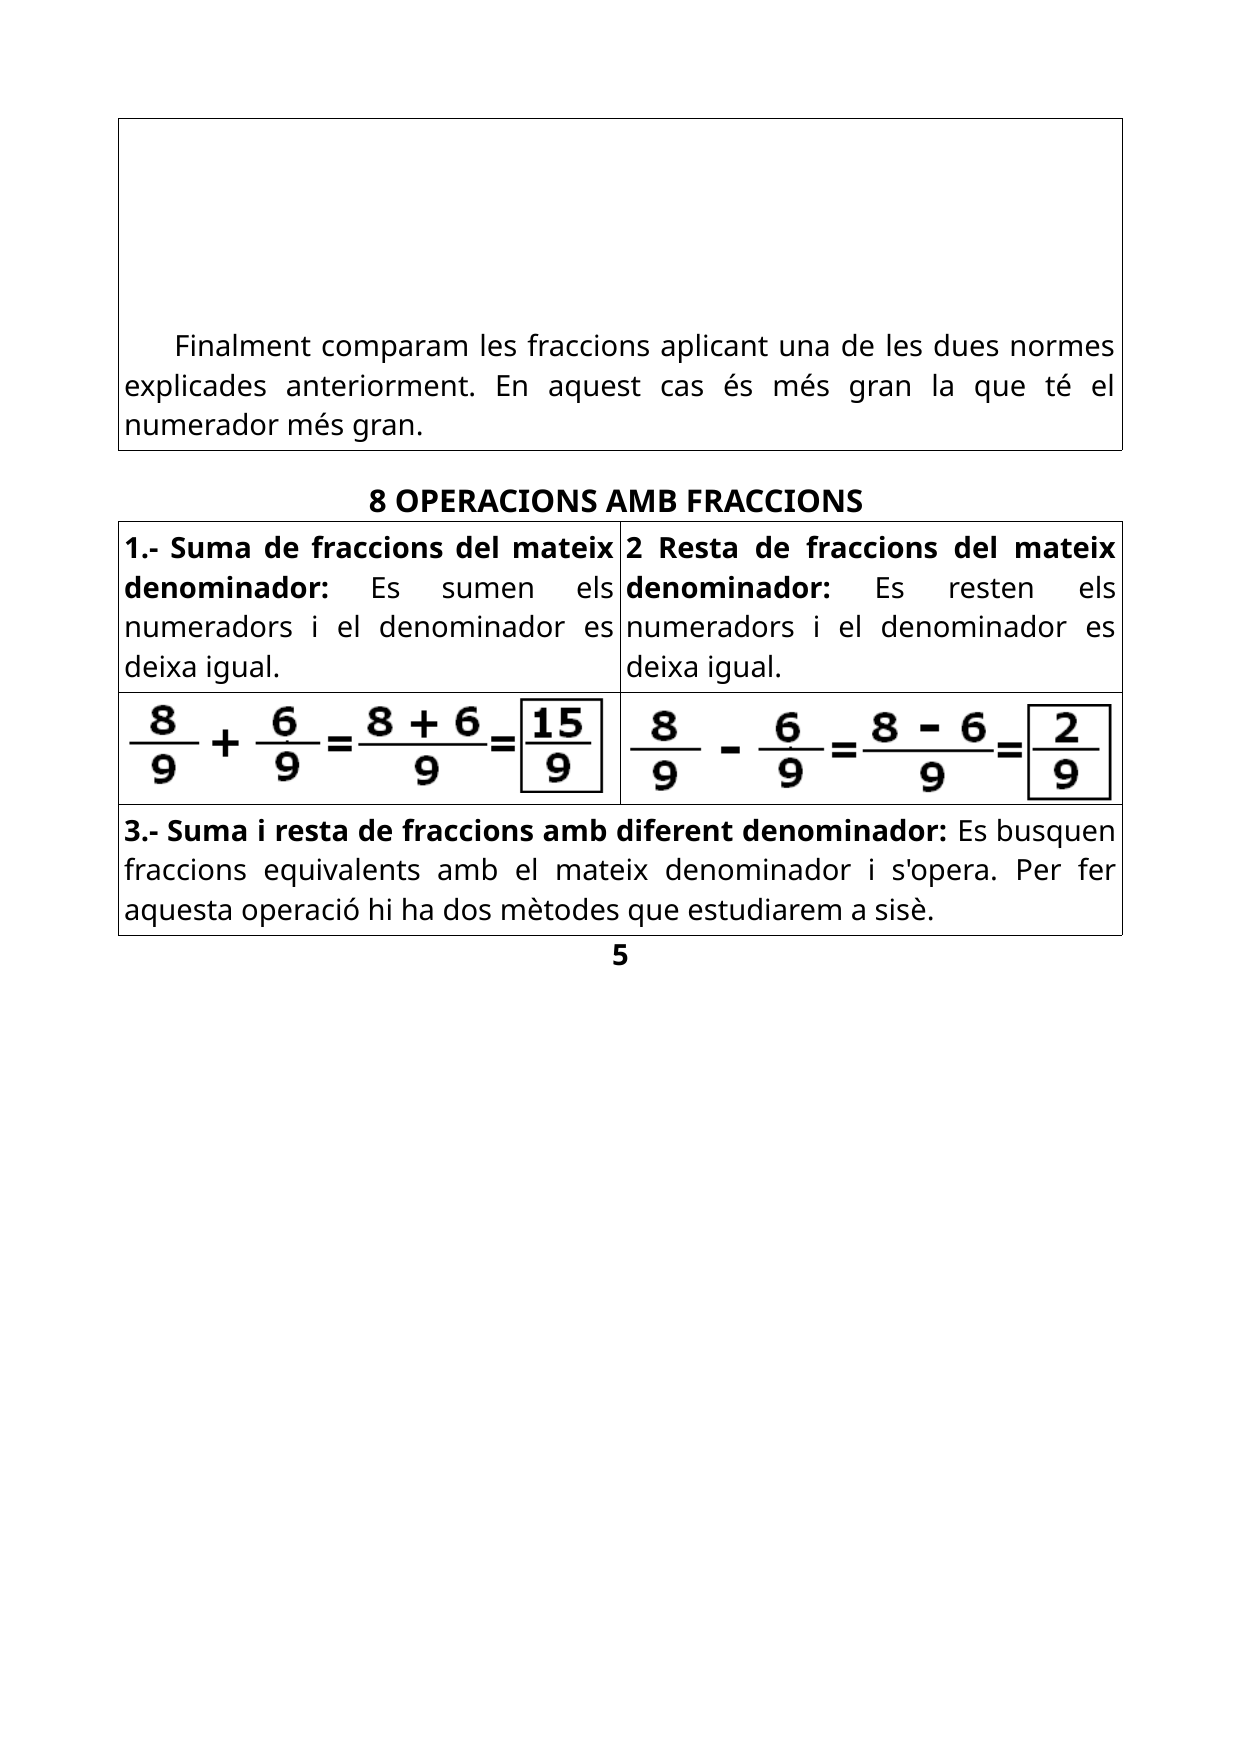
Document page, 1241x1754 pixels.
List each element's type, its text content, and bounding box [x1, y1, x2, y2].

text 8 OPERACIONS AMB FRACCIONS [118, 479, 1122, 521]
table_header 1.- Suma de fraccions del mateix denominador: Es sumen els numeradors i el denominador es deixa igual. [119, 522, 620, 692]
table_cell [621, 693, 1122, 804]
table_cell [119, 693, 620, 804]
table_header 2 Resta de fraccions del mateix denominador: Es resten els numeradors i el denominador es deixa igual. [621, 522, 1122, 692]
text 5 [118, 936, 1122, 974]
table_cell 3.- Suma i resta de fraccions amb diferent denominador: Es busquen fraccions equivalents amb el mateix denominador i s'opera. Per fer aquesta operació hi ha dos mètodes que estudiarem a sisè. [119, 805, 1122, 934]
table_cell Finalment comparam les fraccions aplicant una de les dues normes explicades anteriorment. En aquest cas és més gran la que té el numerador més gran. [119, 119, 1122, 450]
